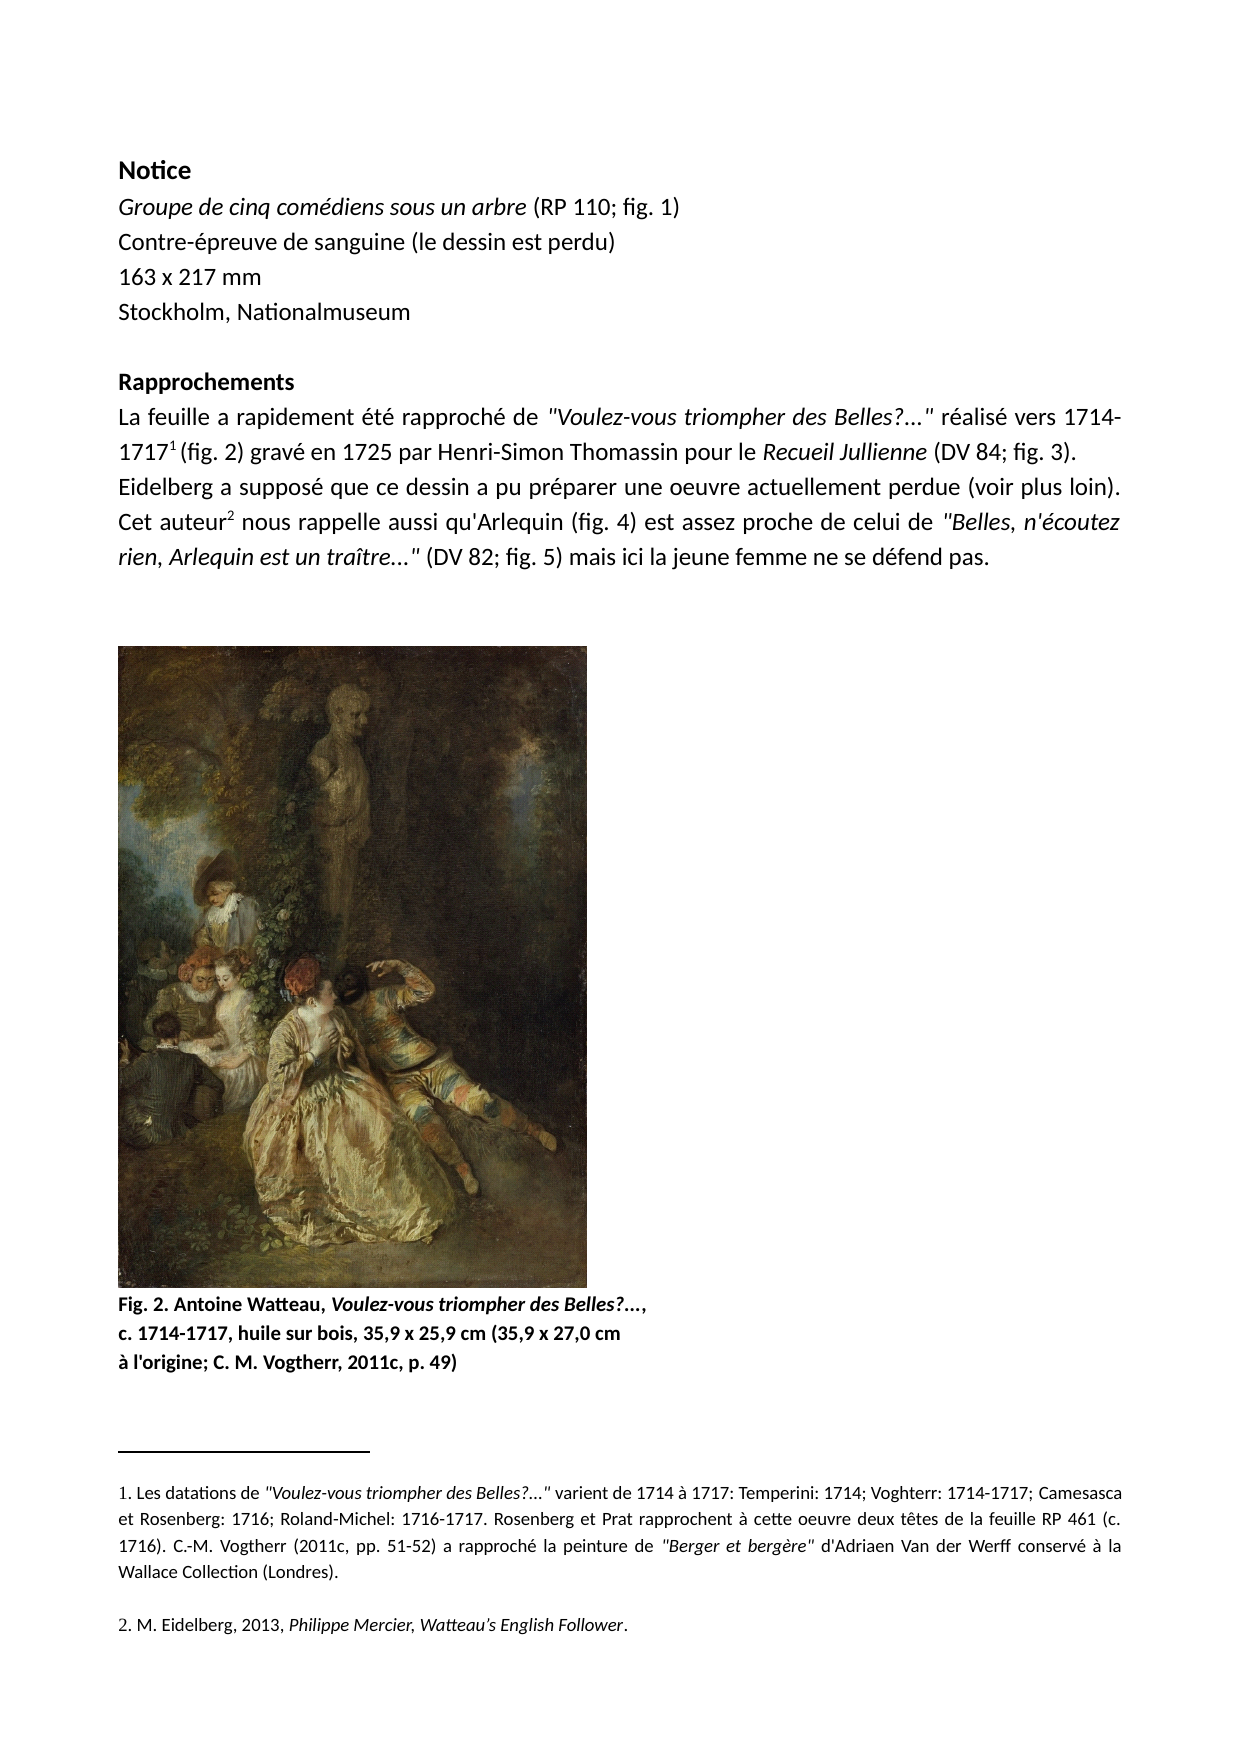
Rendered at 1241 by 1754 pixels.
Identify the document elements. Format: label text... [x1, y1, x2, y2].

text La feuille a rapidement été rapproché de "Voulez-vous triompher des Belles?..." réalisé vers 1714-1717 (fig. 2) gravé en 1725 par Henri-Simon Thomassin pour le Recueil Jullienne (DV 84; fig. 3). [118, 401, 1122, 467]
text . M. Eidelberg, 2013, Philippe Mercier, Watteau’s English Follower. [118, 1613, 1122, 1636]
text . Les datations de "Voulez-vous triompher des Belles?..." varient de 1714 à 1717: Temperini: 1714; Voghterr: 1714-1717; Camesasca et Rosenberg: 1716; Roland-Michel: 1716-1717. Rosenberg et Prat rapprochent à cette oeuvre deux têtes de la feuille RP 461 (c. 1716). C.-M. Vogtherr (2011c, pp. 51-52) a rapproché la peinture de "Berger et bergère" d'Adriaen Van der Werff conservé à la Wallace Collection (Londres). [118, 1481, 1122, 1583]
text 163 x 217 mm [118, 261, 1122, 292]
text Notice [118, 153, 1122, 186]
text Contre-épreuve de sanguine (le dessin est perdu) [118, 226, 1122, 257]
text à l'origine; C. M. Vogtherr, 2011c, p. 49) [118, 1349, 1122, 1375]
text c. 1714-1717, huile sur bois, 35,9 x 25,9 cm (35,9 x 27,0 cm [118, 1320, 1122, 1346]
text Fig. 2. Antoine Watteau, Voulez-vous triompher des Belles?..., [118, 1291, 1122, 1316]
text Eidelberg a supposé que ce dessin a pu préparer une oeuvre actuellement perdue (voir plus loin). Cet auteur nous rappelle aussi qu'Arlequin (fig. 4) est assez proche de celui de "Belles, n'écoutez rien, Arlequin est un traître..." (DV 82; fig. 5) mais ici la jeune femme ne se défend pas. [118, 471, 1122, 572]
text Groupe de cinq comédiens sous un arbre (RP 110; fig. 1) [118, 191, 1122, 222]
text Rapprochements [118, 366, 1122, 397]
text Stockholm, Nationalmuseum [118, 296, 1122, 327]
